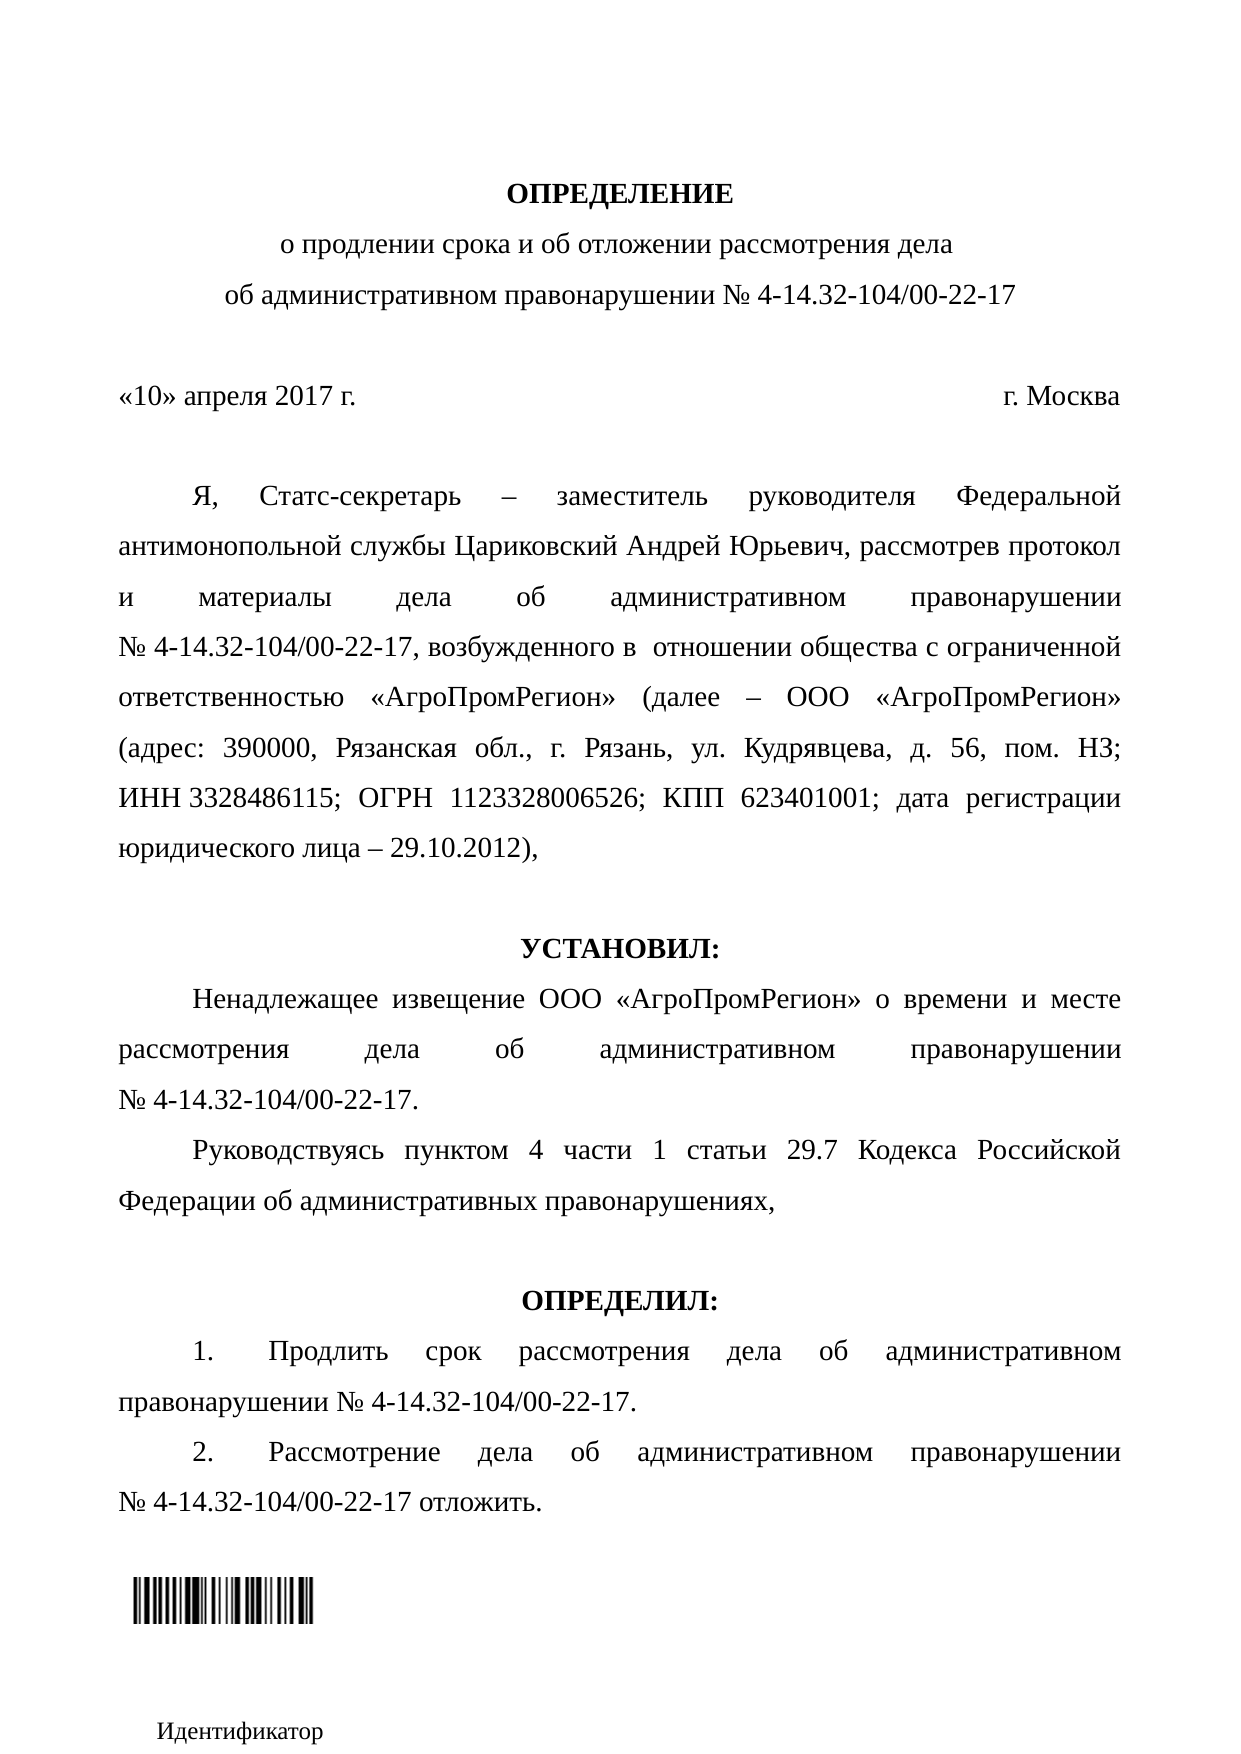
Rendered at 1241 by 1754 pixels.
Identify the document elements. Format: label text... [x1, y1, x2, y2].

text об административном правонарушении № 4-14.32-104/00-22-17 [118, 277, 1122, 311]
text Руководствуясь пунктом 4 части 1 статьи 29.7 Кодекса Российской Федерации об административных правонарушениях, [118, 1132, 1122, 1216]
text ОПРЕДЕЛИЛ: [118, 1283, 1122, 1317]
text «10» апреля 2017 г. г. Москва [118, 378, 1122, 411]
text Я, Статс-секретарь – заместитель руководителя Федеральной антимонопольной службы Цариковский Андрей Юрьевич, рассмотрев протокол и материалы дела об административном правонарушении № 4-14.32-104/00-22-17, возбужденного в отношении общества с ограниченной ответственностью «АгроПромРегион» (далее – ООО «АгроПромРегион» (адрес: 390000, Рязанская обл., г. Рязань, ул. Кудрявцева, д. 56, пом. НЗ; ИНН 3328486115; ОГРН 1123328006526; КПП 623401001; дата регистрации юридического лица – 29.10.2012), [118, 478, 1122, 864]
list Рассмотрение дела об административном правонарушении № 4-14.32-104/00-22-17 отложить. [118, 1434, 1122, 1518]
text Ненадлежащее извещение ООО «АгроПромРегион» о времени и месте рассмотрения дела об административном правонарушении № 4-14.32-104/00-22-17. [118, 981, 1122, 1116]
text ОПРЕДЕЛЕНИЕ [118, 176, 1122, 210]
list Продлить срок рассмотрения дела об административном правонарушении № 4-14.32-104/00-22-17. [118, 1333, 1122, 1417]
text о продлении срока и об отложении рассмотрения дела [118, 227, 1122, 260]
picture [118, 1577, 331, 1624]
text УСТАНОВИЛ: [118, 931, 1122, 964]
